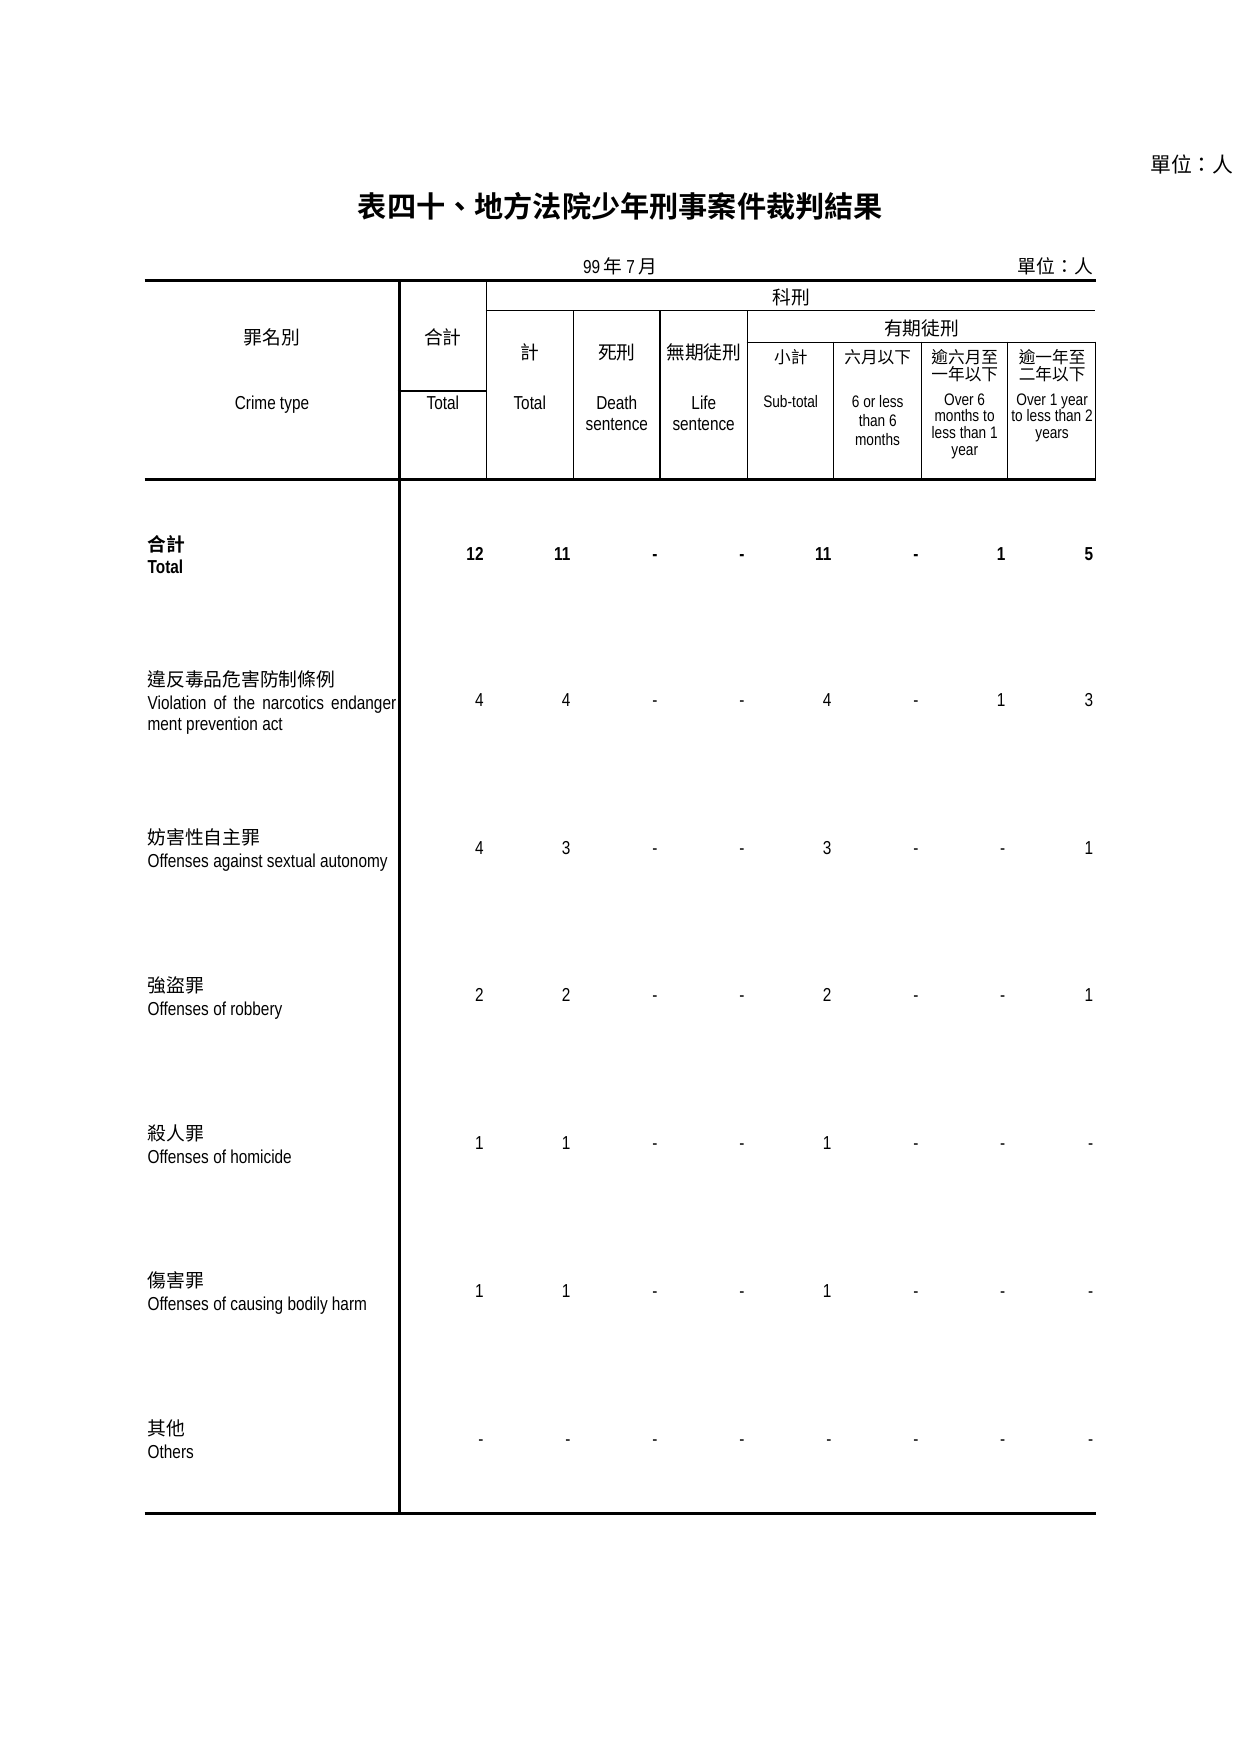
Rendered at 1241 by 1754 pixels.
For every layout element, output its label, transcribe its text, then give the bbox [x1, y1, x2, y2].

table_header 合計 [401, 282, 486, 389]
table_cell - [921, 921, 1008, 1069]
table_cell - [921, 1217, 1008, 1364]
table_cell 3 [1008, 626, 1096, 773]
table_cell 12 [401, 481, 486, 626]
text [1150, 173, 1240, 181]
table_cell 其他 Others [145, 1364, 398, 1512]
table_cell 逾六月至一年以下 [922, 343, 1007, 389]
table_cell - [834, 774, 921, 921]
table_cell 11 [747, 481, 834, 626]
table_cell - [921, 1069, 1008, 1217]
table_cell - [573, 1217, 660, 1364]
table_cell - [573, 1069, 660, 1217]
table_cell - [660, 626, 747, 773]
table_cell 5 [1008, 481, 1096, 626]
table_cell 1 [921, 481, 1008, 626]
table_cell 4 [401, 774, 486, 921]
table_cell - [573, 1364, 660, 1512]
table_cell 4 [747, 626, 834, 773]
table_cell 3 [486, 774, 573, 921]
table_cell 違反毒品危害防制條例 Violation of the narcotics endangerment prevention act [145, 626, 398, 773]
table_cell 強盜罪 Offenses of robbery [145, 921, 398, 1069]
table_cell 有期徒刑 [748, 310, 1096, 342]
table_cell Crime type [145, 390, 398, 478]
table_cell 11 [486, 481, 573, 626]
text 99年7月 單位：人 [148, 252, 1092, 279]
table_cell 1 [1008, 921, 1096, 1069]
table_cell 死刑 [574, 311, 659, 389]
table_header 科刑 [487, 282, 1096, 310]
table_cell 1 [486, 1069, 573, 1217]
table_header 罪名別 [145, 282, 398, 389]
table_cell 1 [401, 1217, 486, 1364]
table_cell 4 [486, 626, 573, 773]
table_cell - [834, 1364, 921, 1512]
table_cell 6 or less than 6 months [834, 390, 921, 478]
table_cell 2 [401, 921, 486, 1069]
table_cell 合計 Total [145, 481, 398, 626]
table_cell - [1008, 1069, 1096, 1217]
table_cell 2 [747, 921, 834, 1069]
table_cell 傷害罪 Offenses of causing bodily harm [145, 1217, 398, 1364]
table_cell - [401, 1364, 486, 1512]
table_cell 六月以下 [834, 343, 921, 389]
table_cell 小計 [748, 343, 833, 389]
table_cell 1 [1008, 774, 1096, 921]
table_cell 4 [401, 626, 486, 773]
table_cell 1 [747, 1217, 834, 1364]
table_cell 3 [747, 774, 834, 921]
table_cell Sub-total [748, 390, 833, 478]
table_cell Total [401, 392, 486, 478]
table_cell 2 [486, 921, 573, 1069]
table_cell Life sentence [661, 390, 747, 478]
table_cell - [573, 921, 660, 1069]
table_cell 1 [747, 1069, 834, 1217]
table_cell - [660, 774, 747, 921]
table_cell - [486, 1364, 573, 1512]
table_cell - [660, 1364, 747, 1512]
table_cell - [921, 774, 1008, 921]
table_cell - [1008, 1217, 1096, 1364]
table_cell - [573, 481, 660, 626]
table_cell 殺人罪 Offenses of homicide [145, 1069, 398, 1217]
table_cell - [921, 1364, 1008, 1512]
table_cell - [573, 626, 660, 773]
table_cell - [834, 1217, 921, 1364]
table_cell - [660, 921, 747, 1069]
table_cell - [834, 626, 921, 773]
table_cell 逾一年至二年以下 [1008, 343, 1095, 389]
table_cell - [834, 481, 921, 626]
table_cell 無期徒刑 [661, 311, 747, 389]
table_cell - [747, 1364, 834, 1512]
table_cell - [660, 1217, 747, 1364]
table_cell - [834, 921, 921, 1069]
table_cell Death sentence [574, 390, 659, 478]
table_cell Over 6 months to less than 1 year [922, 390, 1007, 478]
table_cell Total [487, 390, 573, 478]
table_cell 1 [921, 626, 1008, 773]
text 單位：人 [1150, 148, 1240, 173]
table_cell 計 [487, 311, 573, 389]
text [1150, 141, 1240, 148]
table_cell - [834, 1069, 921, 1217]
table_cell - [660, 1069, 747, 1217]
table_cell 1 [401, 1069, 486, 1217]
table_cell - [1008, 1364, 1096, 1512]
table_cell - [660, 481, 747, 626]
table_cell - [573, 774, 660, 921]
table_cell 1 [486, 1217, 573, 1364]
table_cell 妨害性自主罪 Offenses against sextual autonomy [145, 774, 398, 921]
text 表四十、地方法院少年刑事案件裁判結果 [148, 183, 1092, 225]
table_cell Over 1 year to less than 2 years [1008, 390, 1095, 478]
